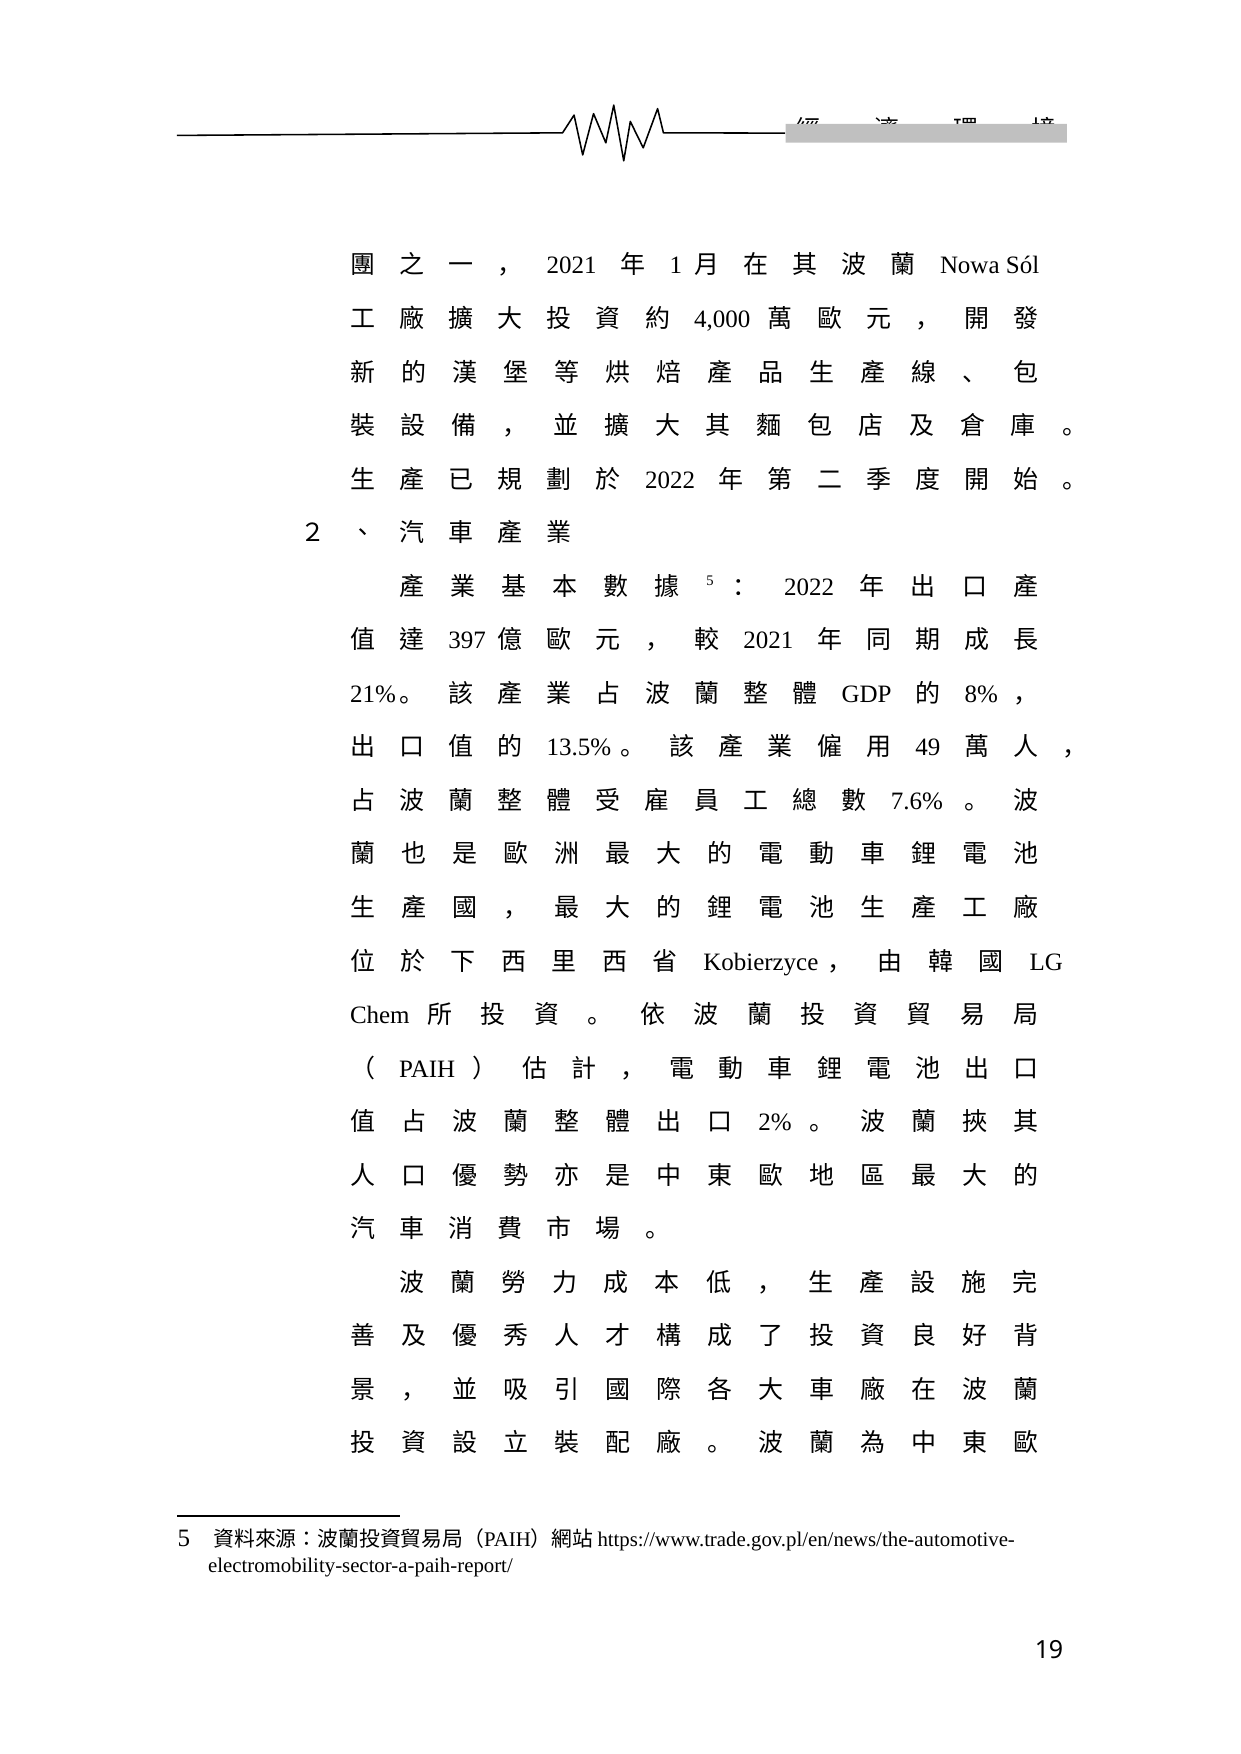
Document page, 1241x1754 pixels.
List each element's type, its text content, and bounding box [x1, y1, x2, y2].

text 資料來源：波蘭投資貿易局（PAIH）網站https://www.trade.gov.pl/en/news/the-automotive-electromobility-sector-a-paih-report/ [177, 1522, 1063, 1577]
text 最新投資案例：可口可樂（Coca-Cola）於2019年4月透露計劃投資5,000萬波幣以上在Staniatki開設一家現代化的物流中心，以持續拓展波蘭市場。美商百事公司也投資10億波幣（逾2億歐元）在波蘭建造歐洲最大生產薯片的食品加工廠，提供450個就業機會。丹麥商Lantmännen Unibake公司是歐洲最大的麵包店集團之一，2021年1月在其波蘭Nowa Sól工廠擴大投資約4,000萬歐元，開發新的漢堡等烘焙產品生產線、包裝設備，並擴大其麵包店及倉庫。生產已規劃於2022年第二季度開始。 [325, 236, 1063, 504]
text ２、汽車產業 [276, 504, 1063, 557]
text 產業基本數據：2022年出口產值達397億歐元，較2021年同期成長21%。該產業占波蘭整體GDP的8%，出口值的13.5%。該產業僱用49萬人，占波蘭整體受雇員工總數7.6%。波蘭也是歐洲最大的電動車鋰電池生產國，最大的鋰電池生產工廠位於下西里西省Kobierzyce，由韓國LG Chem所投資。依波蘭投資貿易局（PAIH）估計，電動車鋰電池出口值占波蘭整體出口2%。波蘭挾其人口優勢亦是中東歐地區最大的汽車消費市場。 [325, 557, 1063, 1253]
text 波蘭勞力成本低，生產設施完善及優秀人才構成了投資良好背景，並吸引國際各大車廠在波蘭投資設立裝配廠。波蘭為中東歐地區汽車製造中心，汽車產業為該國第2大產業，如VW、Scania、Volvo、Mercedes-Benz等重要汽車製造商皆在波蘭投資設廠生產。波蘭也是歐盟第3大巴士製造國，前3大製造廠為德國MAN公司、波蘭Solaris公司、瑞典Volvo公司。電動巴士產業發展已列為波蘭經濟發展政策之一。此外，各大外資車廠亦引進相關零件供應商於波蘭設廠，如日本輪胎廠Bridgestone即在波蘭各地設有多個工廠；同時本地也發展出多家具優良品質技術的零組件供應商，如本地Inter Groclin即供應包括VOLKSWAGEN（VW）、賓士、BMW甚至Porsche的內裝皮椅。 [325, 1253, 1063, 1468]
